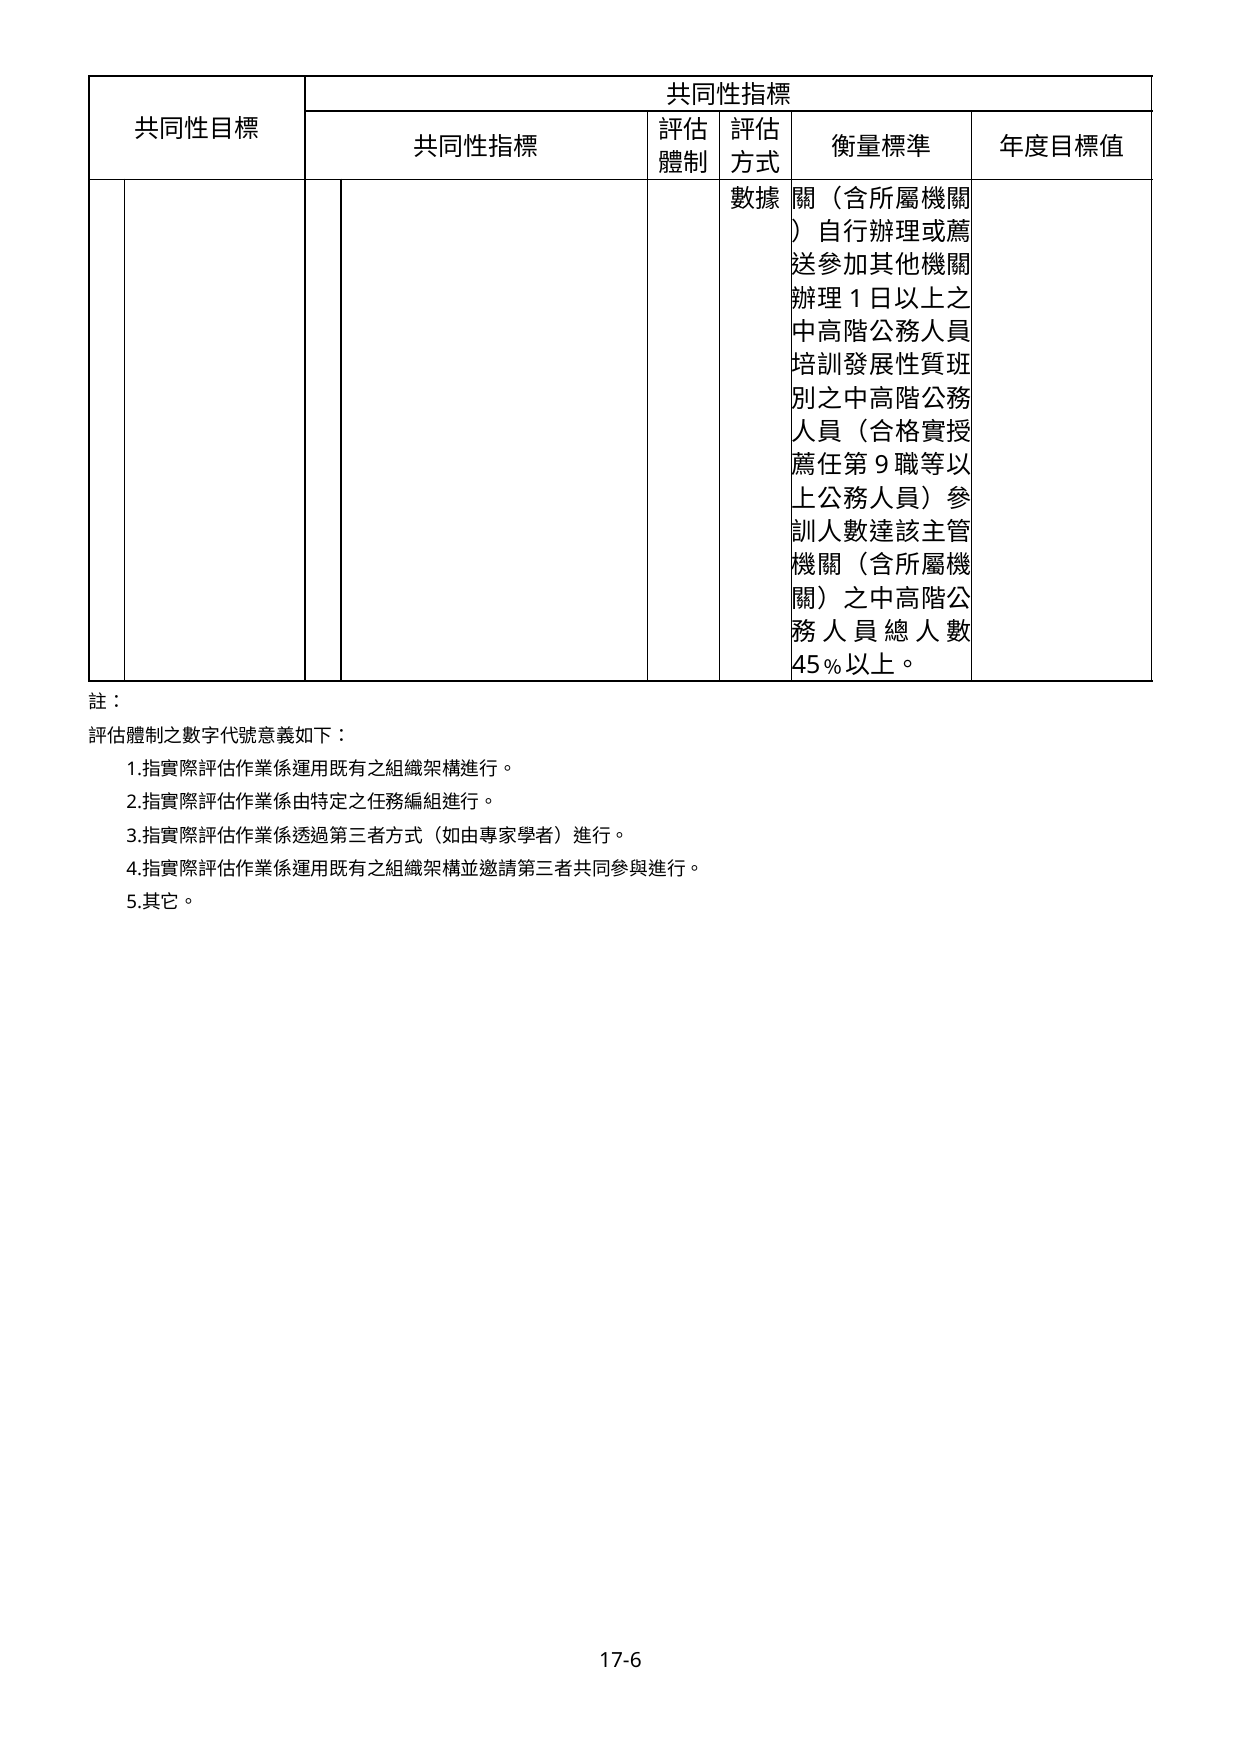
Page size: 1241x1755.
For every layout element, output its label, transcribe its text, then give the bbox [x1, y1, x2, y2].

table_cell [648, 180, 719, 680]
text 3.指實際評估作業係透過第三者方式（如由專家學者）進行。 [89, 815, 1152, 849]
table_cell [306, 180, 340, 680]
text 5.其它。 [89, 882, 1152, 915]
text 評估體制之數字代號意義如下： [89, 715, 1152, 749]
table_cell [342, 180, 647, 680]
text 1.指實際評估作業係運用既有之組織架構進行。 [89, 749, 1152, 782]
text 2.指實際評估作業係由特定之任務編組進行。 [89, 782, 1152, 815]
table_cell 評估 體制 [648, 112, 719, 178]
table_header 共同性指標 [306, 77, 1151, 110]
table_cell 年度目標值 [972, 112, 1151, 178]
table_cell [125, 180, 304, 680]
text 註： [89, 682, 1152, 715]
text 4.指實際評估作業係運用既有之組織架構並邀請第三者共同參與進行。 [89, 849, 1152, 882]
table_cell 評估 方式 [720, 112, 791, 178]
table_cell 關（含所屬機關）自行辦理或薦送參加其他機關辦理1日以上之中高階公務人員培訓發展性質班別之中高階公務人員（合格實授薦任第9職等以上公務人員）參訓人數達該主管機關（含所屬機關）之中高階公務人員總人數45﹪以上。 [792, 180, 971, 680]
table_header 共同性目標 [90, 77, 304, 178]
table_cell [90, 180, 124, 680]
table_cell [972, 180, 1151, 680]
table_cell 衡量標準 [792, 112, 971, 178]
table_cell 數據 [720, 180, 791, 680]
table_cell 共同性指標 [306, 112, 647, 178]
